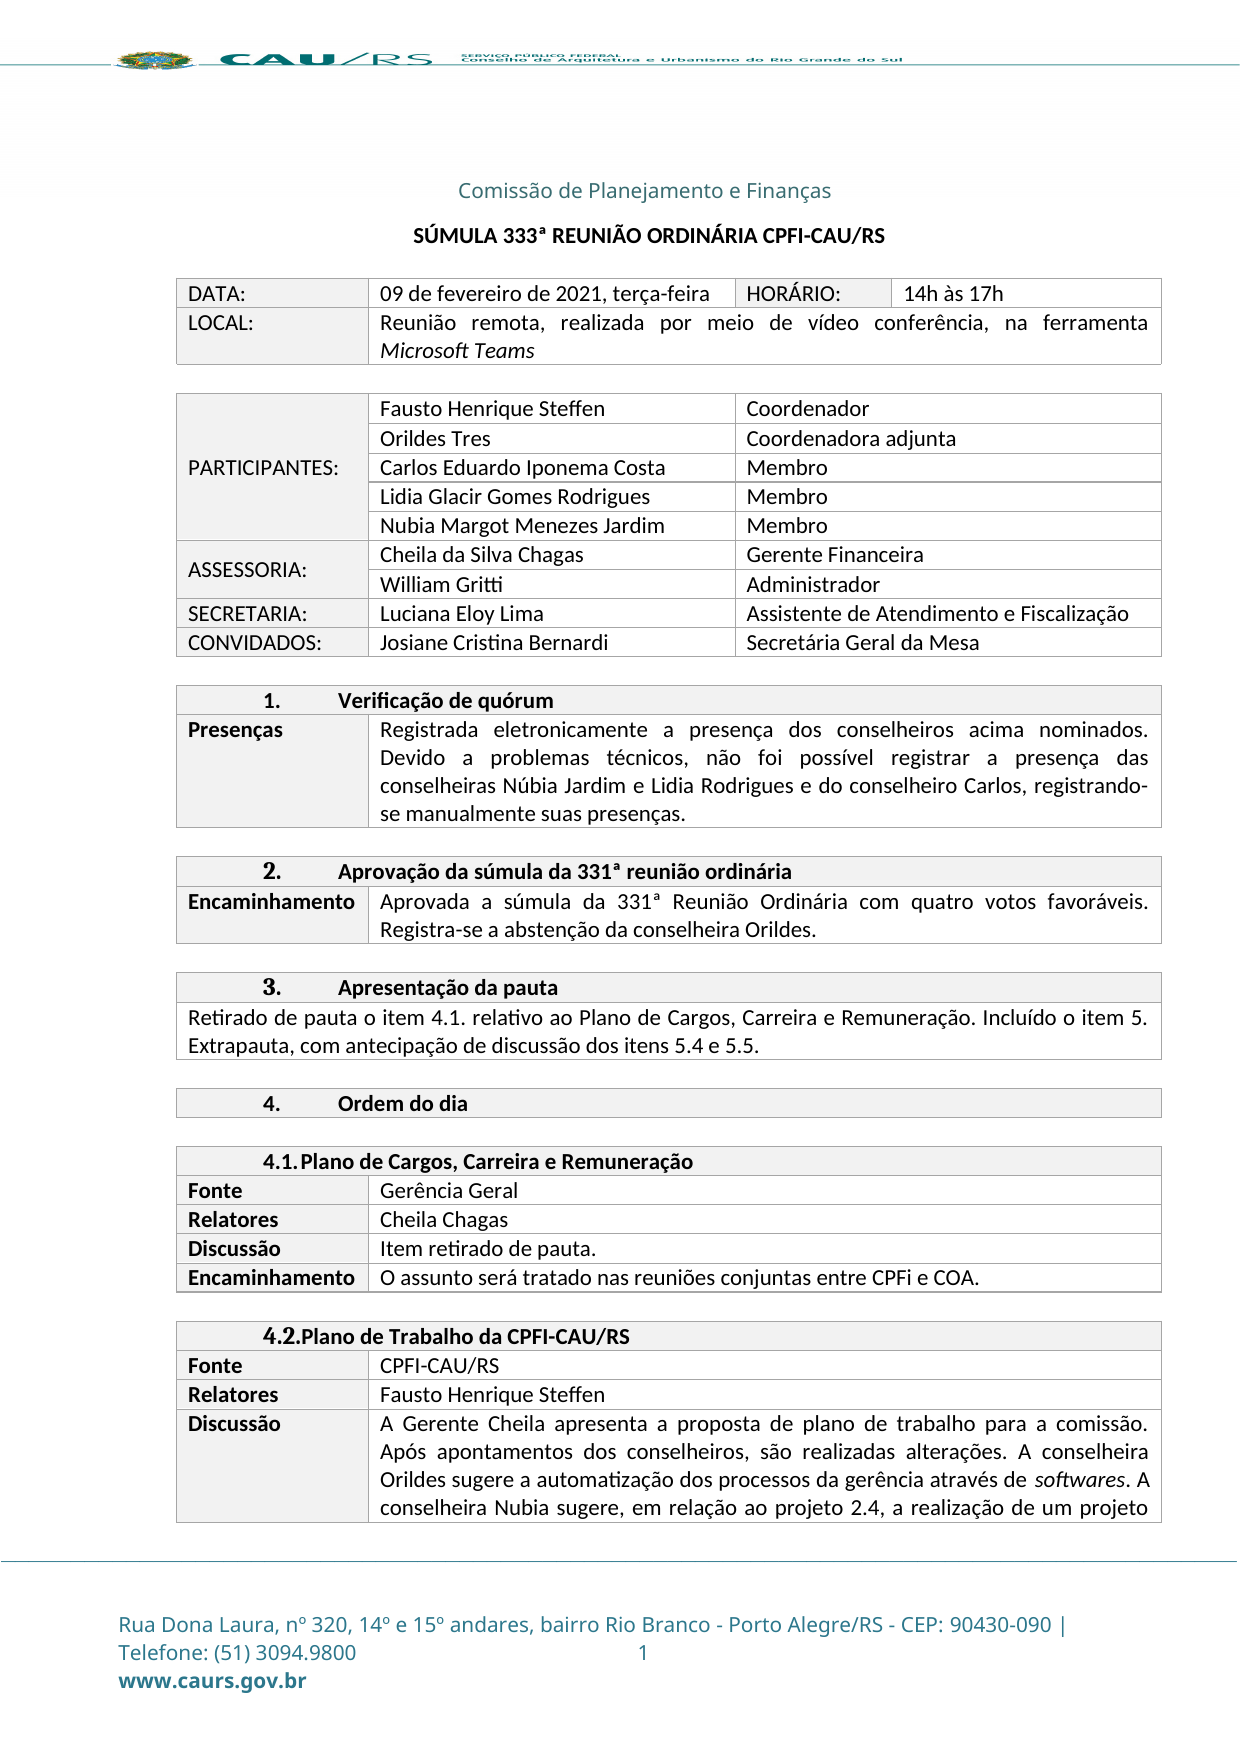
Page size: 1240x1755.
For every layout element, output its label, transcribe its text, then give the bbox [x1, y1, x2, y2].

table_cell A Gerente Cheila apresenta a proposta de plano de trabalho para a comissão. Após apontamentos dos conselheiros, são realizadas alterações. A conselheira Orildes sugere a automatização dos processos da gerência através de softwares. A conselheira Nubia sugere, em relação ao projeto 2.4, a realização de um projeto [369, 1410, 1161, 1522]
table_cell [1162, 1175, 1166, 1204]
table_cell Fausto Henrique Steffen [369, 394, 735, 423]
table_cell [1162, 856, 1166, 886]
table_cell PARTICIPANTES: [177, 394, 368, 539]
table_cell Coordenador [736, 394, 1161, 423]
text SÚMULA 333ª REUNIÃO ORDINÁRIA CPFI-CAU/RS [177, 222, 1121, 249]
table_cell Item retirado de pauta. [369, 1234, 1161, 1262]
table_cell Verificação de quórum [177, 686, 1161, 714]
table_cell ASSESSORIA: [177, 541, 368, 598]
table_cell [1161, 827, 1166, 856]
table_cell Administrador [736, 570, 1161, 598]
table_cell [177, 944, 1161, 972]
table_cell [177, 1293, 1161, 1321]
table_cell Cheila da Silva Chagas [369, 541, 735, 569]
table_cell Membro [736, 483, 1161, 511]
table_cell Assistente de Atendimento e Fiscalização [736, 599, 1161, 627]
table_cell [1162, 481, 1166, 511]
table_cell Encaminhamento [177, 887, 368, 943]
table_cell [177, 657, 1161, 685]
table_cell Gerência Geral [369, 1176, 1161, 1204]
table_cell [1161, 1059, 1166, 1088]
table_cell [1162, 1233, 1166, 1262]
table_header HORÁRIO: [736, 279, 891, 307]
table_cell Aprovação da súmula da 331ª reunião ordinária [177, 857, 1161, 886]
table_cell Relatores [177, 1205, 368, 1233]
table_cell CPFI-CAU/RS [369, 1351, 1161, 1379]
table_cell [1162, 1350, 1166, 1379]
table_cell [1162, 714, 1166, 827]
table_cell [177, 1060, 1161, 1088]
table_cell Luciana Eloy Lima [369, 599, 735, 627]
table_cell O assunto será tratado nas reuniões conjuntas entre CPFi e COA. [369, 1264, 1161, 1291]
table_cell LOCAL: [177, 308, 368, 364]
table_cell [1162, 1002, 1166, 1059]
table_cell Discussão [177, 1410, 368, 1522]
table_cell [1162, 972, 1166, 1002]
table_cell SECRETARIA: [177, 599, 368, 627]
table_cell [1162, 1088, 1166, 1117]
table_cell [1161, 943, 1166, 972]
table_cell Coordenadora adjunta [736, 424, 1161, 452]
table_cell Josiane Cristina Bernardi [369, 628, 735, 656]
table_cell Secretária Geral da Mesa [736, 628, 1161, 656]
table_cell Encaminhamento [177, 1264, 368, 1291]
table_cell [1162, 886, 1166, 943]
table_cell [1162, 1146, 1166, 1175]
table_cell Apresentação da pauta [177, 973, 1161, 1002]
table_cell [1161, 1117, 1166, 1146]
table_cell Orildes Tres [369, 424, 735, 452]
table_cell Membro [736, 454, 1161, 481]
table_cell Membro [736, 512, 1161, 539]
table_cell [177, 828, 1161, 856]
table_cell [1162, 423, 1166, 452]
table_cell CONVIDADOS: [177, 628, 368, 656]
table_cell [1162, 453, 1166, 481]
table_cell Presenças [177, 715, 368, 827]
table_cell [1162, 569, 1166, 598]
table_cell [1162, 598, 1166, 627]
table_cell Fonte [177, 1176, 368, 1204]
table_cell [1162, 307, 1166, 364]
table_cell [177, 1118, 1161, 1146]
table_cell Reunião remota, realizada por meio de vídeo conferência, na ferramenta Microsoft Teams [369, 308, 1161, 364]
table_cell Ordem do dia [177, 1089, 1161, 1117]
table_header 14h às 17h [892, 279, 1161, 307]
table_header [1162, 278, 1166, 307]
table_cell William Gritti [369, 570, 735, 598]
table_cell [1162, 685, 1166, 714]
table_header 09 de fevereiro de 2021, terça-feira [369, 279, 735, 307]
table_cell [1161, 1291, 1166, 1321]
table_cell [1162, 1321, 1166, 1350]
table_cell [1162, 364, 1166, 393]
table_cell [1162, 627, 1166, 656]
table_cell Plano de Trabalho da CPFI-CAU/RS [177, 1322, 1161, 1350]
table_cell Discussão [177, 1234, 368, 1262]
table_cell Aprovada a súmula da 331ª Reunião Ordinária com quatro votos favoráveis. Registra-se a abstenção da conselheira Orildes. [369, 887, 1161, 943]
table_cell Retirado de pauta o item 4.1. relativo ao Plano de Cargos, Carreira e Remuneração. Incluído o item 5. Extrapauta, com antecipação de discussão dos itens 5.4 e 5.5. [177, 1003, 1161, 1059]
table_cell [1162, 540, 1166, 569]
table_cell Gerente Financeira [736, 541, 1161, 569]
table_header DATA: [177, 279, 368, 307]
table_cell Nubia Margot Menezes Jardim [369, 512, 735, 539]
table_cell [1162, 1409, 1166, 1522]
table_cell Plano de Cargos, Carreira e Remuneração [177, 1147, 1161, 1175]
table_cell Cheila Chagas [369, 1205, 1161, 1233]
table_cell Carlos Eduardo Iponema Costa [369, 454, 735, 481]
table_cell [1162, 1263, 1166, 1291]
table_cell [1162, 393, 1166, 423]
table_cell Fausto Henrique Steffen [369, 1380, 1161, 1408]
table_cell [1162, 511, 1166, 539]
table_cell Fonte [177, 1351, 368, 1379]
table_cell Registrada eletronicamente a presença dos conselheiros acima nominados. Devido a problemas técnicos, não foi possível registrar a presença das conselheiras Núbia Jardim e Lidia Rodrigues e do conselheiro Carlos, registrando-se manualmente suas presenças. [369, 715, 1161, 827]
table_cell Lidia Glacir Gomes Rodrigues [369, 483, 735, 511]
table_cell [1162, 1379, 1166, 1408]
table_cell [1162, 1204, 1166, 1233]
table_cell [1161, 656, 1166, 685]
table_cell Relatores [177, 1380, 368, 1408]
table_cell [177, 365, 1161, 393]
